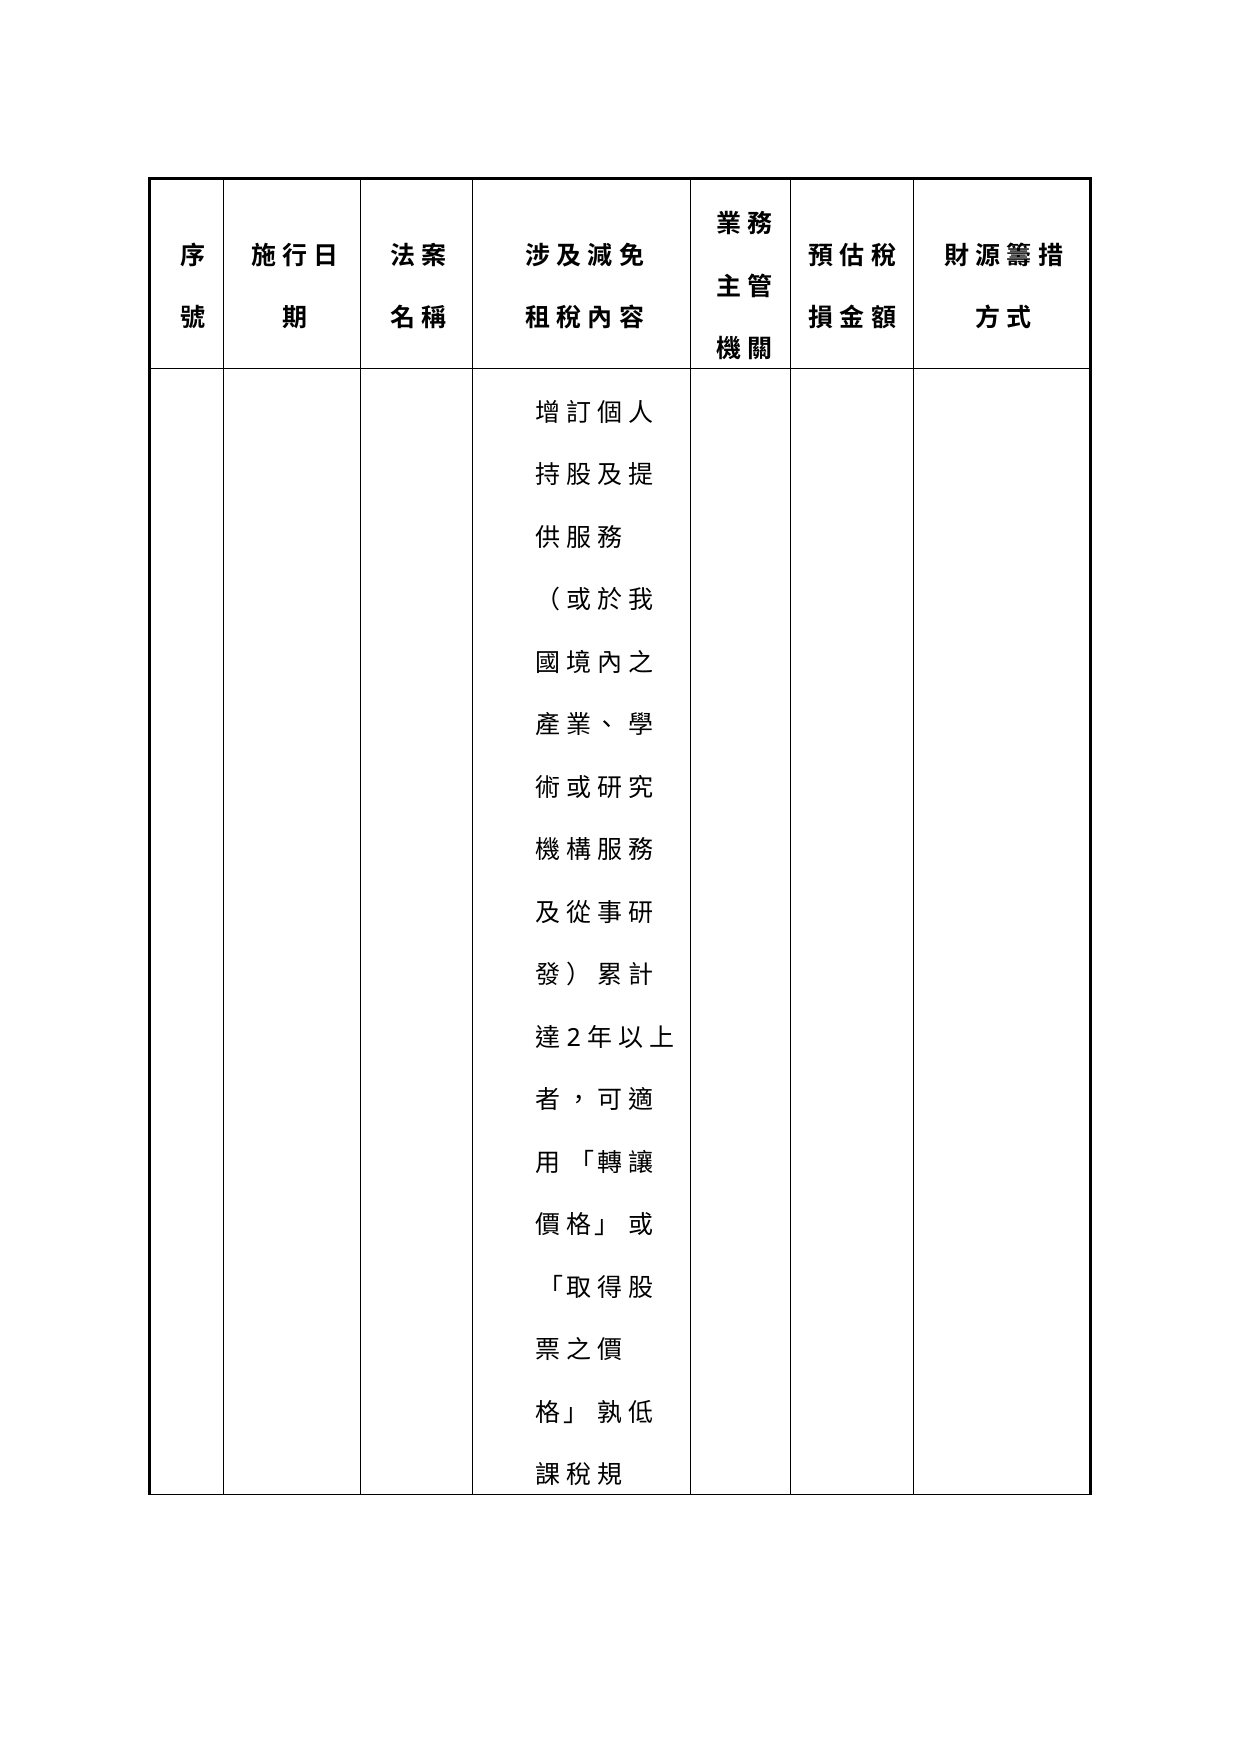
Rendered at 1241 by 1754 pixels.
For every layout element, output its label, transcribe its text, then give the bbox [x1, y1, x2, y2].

table_header 序號 [151, 180, 223, 368]
table_header 財源籌措方式 [914, 180, 1089, 368]
table_cell 增訂個人持股及提供服務（或於我國境內之產業、學術或研究機構服務及從事研發）累計達2年以上者，可適用「轉讓價格」或「取得股票之價格」孰低課稅規 [473, 369, 690, 1494]
table_cell [361, 369, 472, 1494]
table_header 施行日期 [224, 180, 360, 368]
table_header 涉及減免 租稅內容 [473, 180, 690, 368]
table_cell [914, 369, 1089, 1494]
table_header 業務主管機關 [691, 180, 790, 368]
table_header 法案 名稱 [361, 180, 472, 368]
table_header 預估稅損金額 [791, 180, 913, 368]
table_cell [224, 369, 360, 1494]
table_cell [691, 369, 790, 1494]
table_cell [151, 369, 223, 1494]
table_cell [791, 369, 913, 1494]
